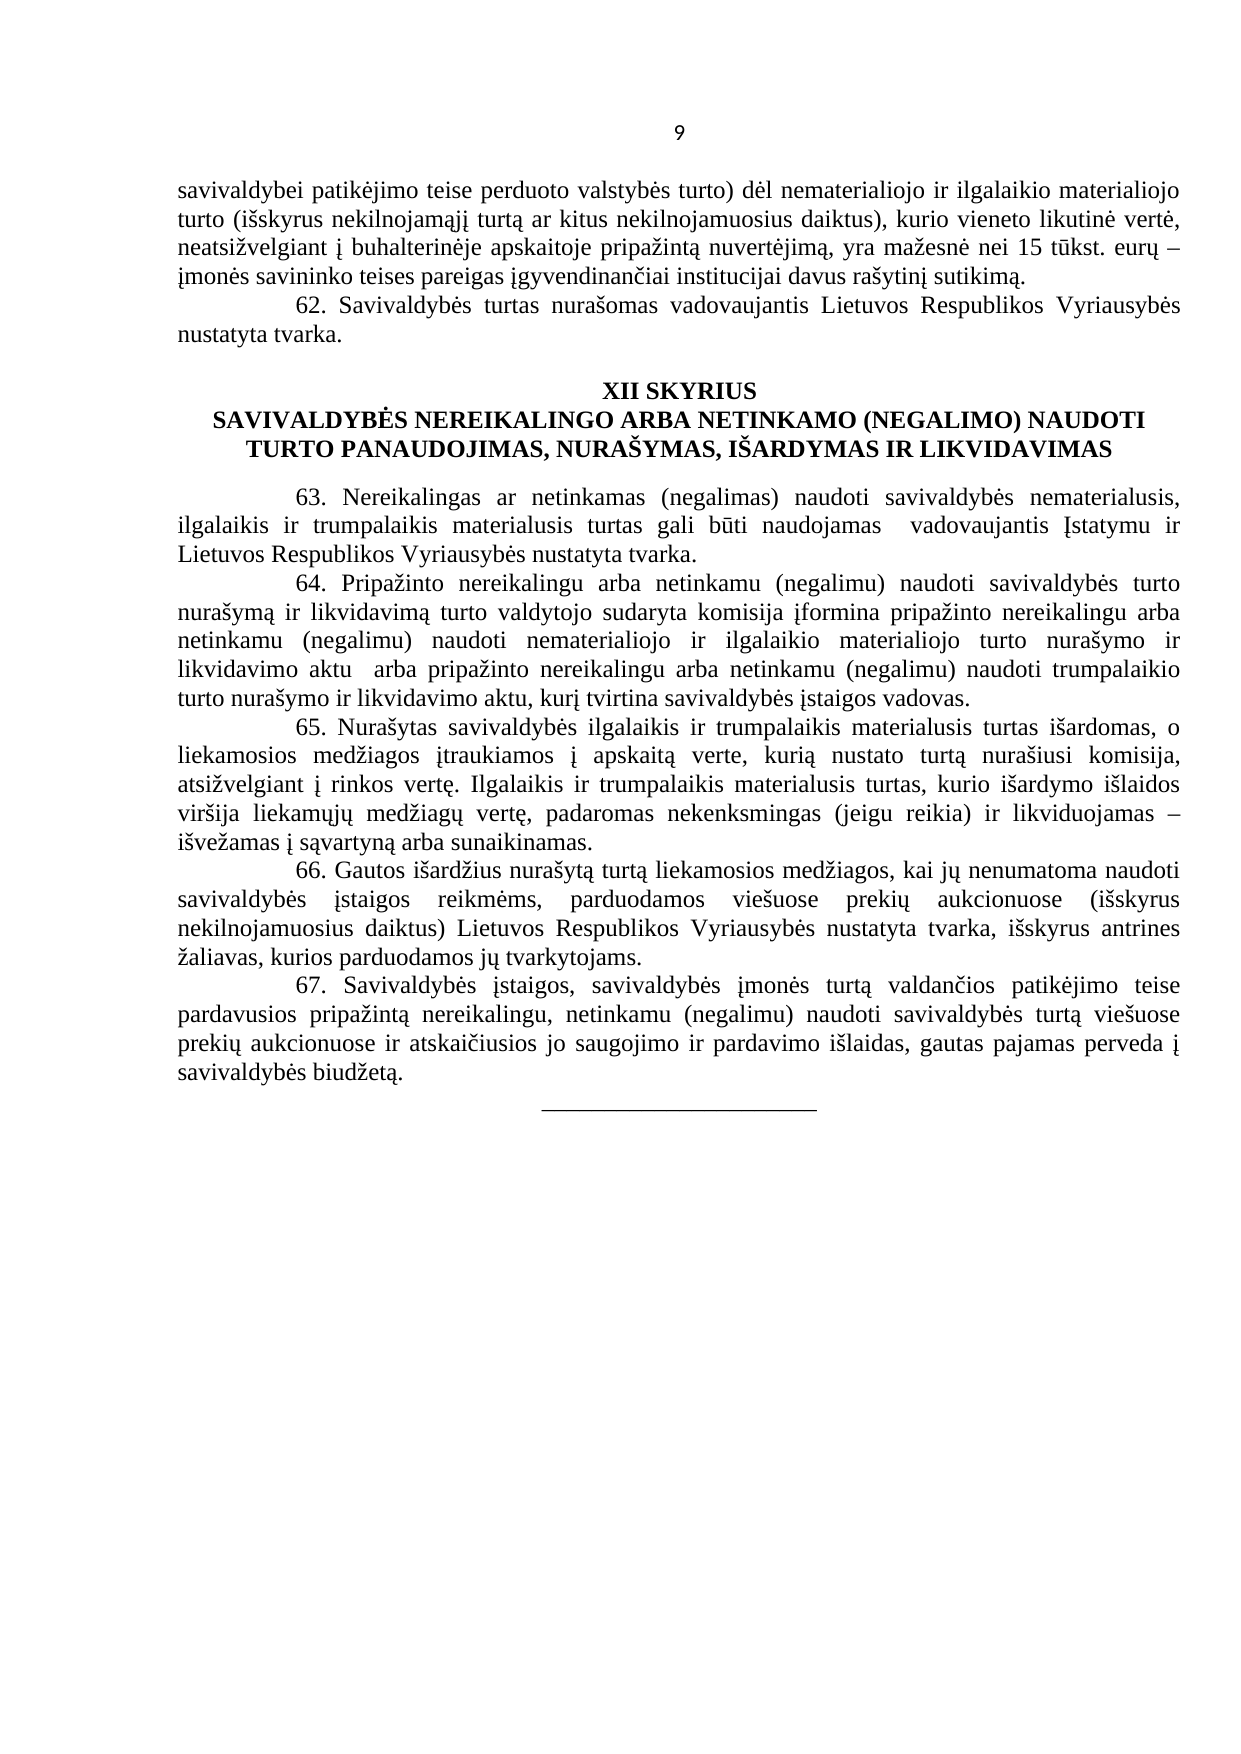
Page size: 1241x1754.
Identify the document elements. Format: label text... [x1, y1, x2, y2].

text ______________________ [177, 1085, 1181, 1114]
text 65. Nurašytas savivaldybės ilgalaikis ir trumpalaikis materialusis turtas išardomas, o liekamosios medžiagos įtraukiamos į apskaitą verte, kurią nustato turtą nurašiusi komisija, atsižvelgiant į rinkos vertę. Ilgalaikis ir trumpalaikis materialusis turtas, kurio išardymo išlaidos viršija liekamųjų medžiagų vertę, padaromas nekenksmingas (jeigu reikia) ir likviduojamas – išvežamas į sąvartyną arba sunaikinamas. [177, 712, 1181, 855]
text 66. Gautos išardžius nurašytą turtą liekamosios medžiagos, kai jų nenumatoma naudoti savivaldybės įstaigos reikmėms, parduodamos viešuose prekių aukcionuose (išskyrus nekilnojamuosius daiktus) Lietuvos Respublikos Vyriausybės nustatyta tvarka, išskyrus antrines žaliavas, kurios parduodamos jų tvarkytojams. [177, 855, 1181, 970]
text 64. Pripažinto nereikalingu arba netinkamu (negalimu) naudoti savivaldybės turto nurašymą ir likvidavimą turto valdytojo sudaryta komisija įformina pripažinto nereikalingu arba netinkamu (negalimu) naudoti nematerialiojo ir ilgalaikio materialiojo turto nurašymo ir likvidavimo aktu arba pripažinto nereikalingu arba netinkamu (negalimu) naudoti trumpalaikio turto nurašymo ir likvidavimo aktu, kurį tvirtina savivaldybės įstaigos vadovas. [177, 568, 1181, 712]
text SAVIVALDYBĖS NEREIKALINGO ARBA NETINKAMO (NEGALIMO) NAUDOTI TURTO PANAUDOJIMAS, NURAŠYMAS, IŠARDYMAS IR LIKVIDAVIMAS [177, 405, 1181, 462]
text 63. Nereikalingas ar netinkamas (negalimas) naudoti savivaldybės nematerialusis, ilgalaikis ir trumpalaikis materialusis turtas gali būti naudojamas vadovaujantis Įstatymu ir Lietuvos Respublikos Vyriausybės nustatyta tvarka. [177, 482, 1181, 568]
text 67. Savivaldybės įstaigos, savivaldybės įmonės turtą valdančios patikėjimo teise pardavusios pripažintą nereikalingu, netinkamu (negalimu) naudoti savivaldybės turtą viešuose prekių aukcionuose ir atskaičiusios jo saugojimo ir pardavimo išlaidas, gautas pajamas perveda į savivaldybės biudžetą. [177, 970, 1181, 1085]
text 62. Savivaldybės turtas nurašomas vadovaujantis Lietuvos Respublikos Vyriausybės nustatyta tvarka. [177, 290, 1181, 347]
text savivaldybei patikėjimo teise perduoto valstybės turto) dėl nematerialiojo ir ilgalaikio materialiojo turto (išskyrus nekilnojamąjį turtą ar kitus nekilnojamuosius daiktus), kurio vieneto likutinė vertė, neatsižvelgiant į buhalterinėje apskaitoje pripažintą nuvertėjimą, yra mažesnė nei 15 tūkst. eurų – įmonės savininko teises pareigas įgyvendinančiai institucijai davus rašytinį sutikimą. [177, 175, 1181, 290]
text XII SKYRIUS [177, 376, 1181, 405]
